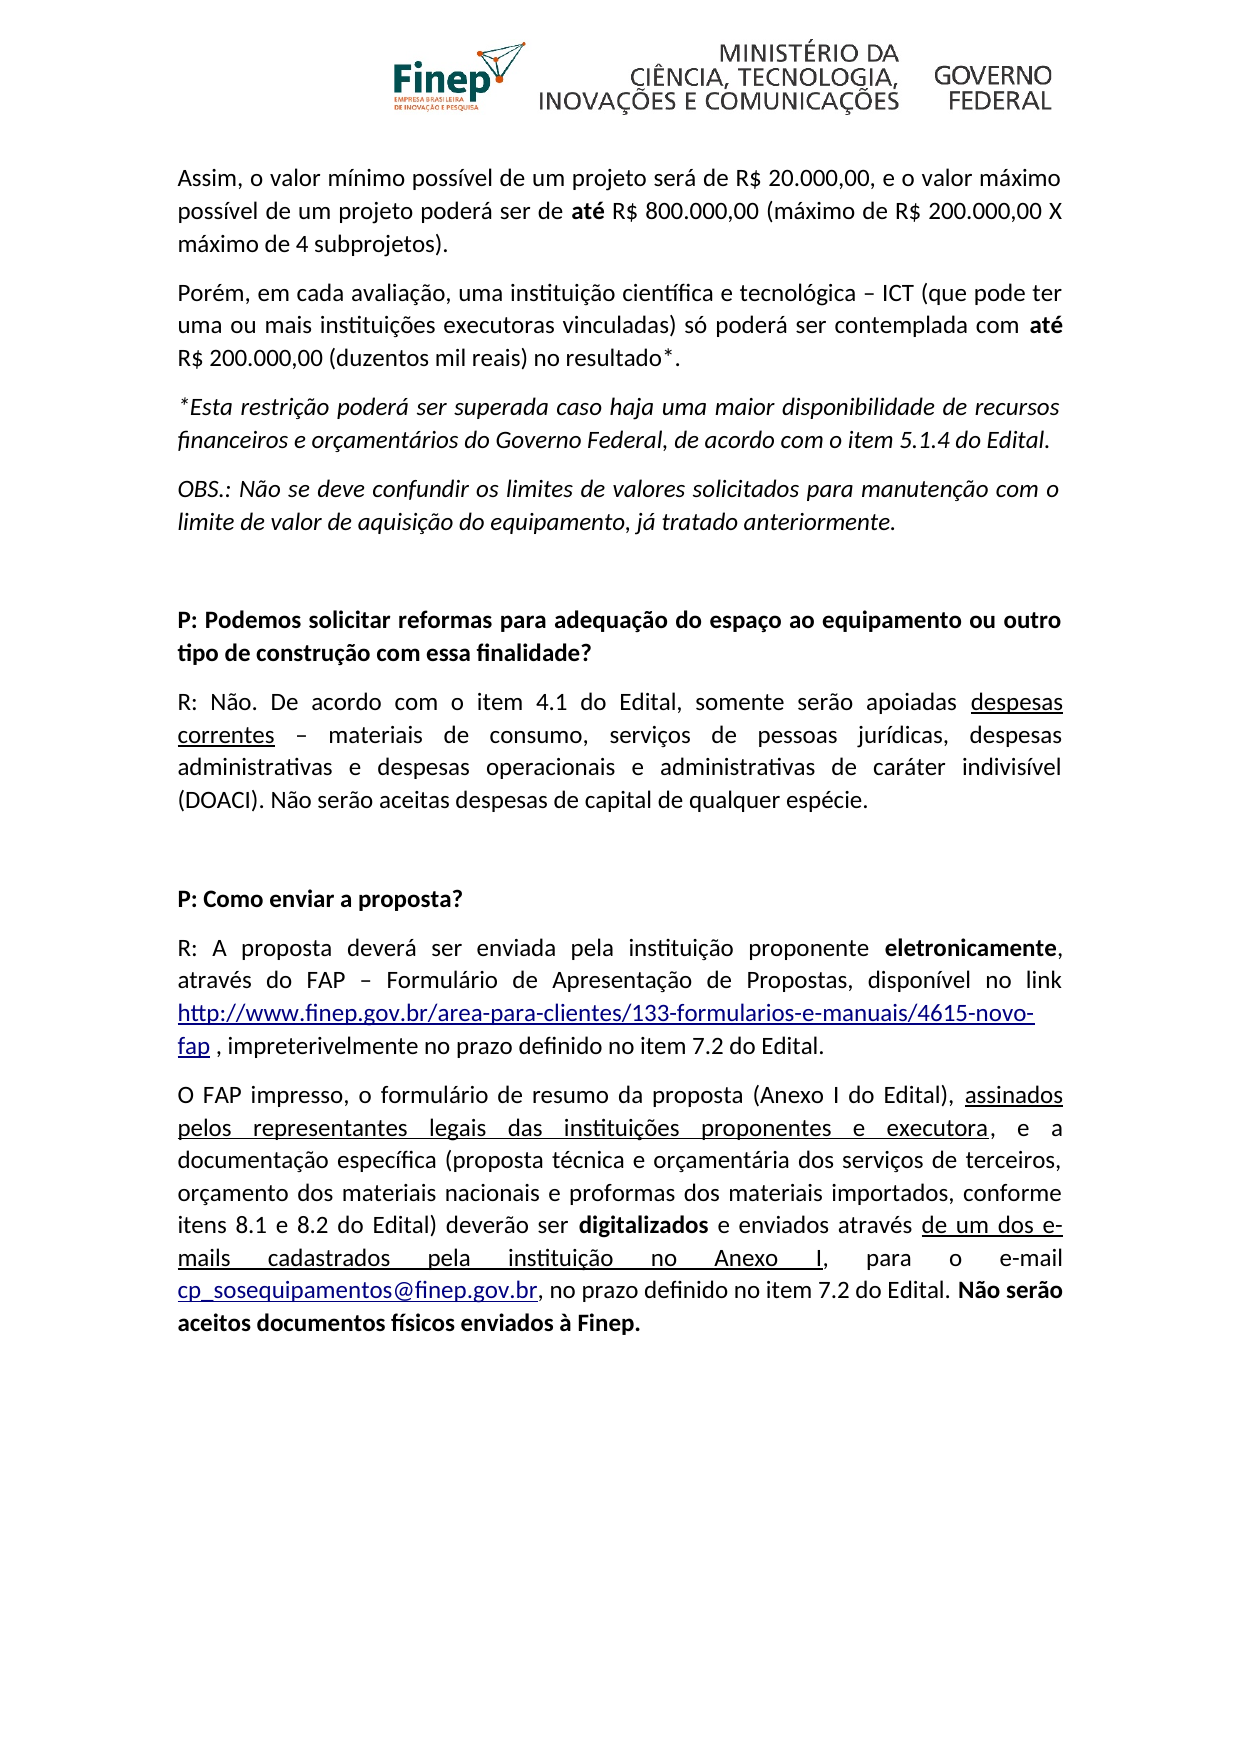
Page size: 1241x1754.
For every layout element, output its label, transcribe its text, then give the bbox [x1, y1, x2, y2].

text OBS.: Não se deve confundir os limites de valores solicitados para manutenção com o limite de valor de aquisição do equipamento, já tratado anteriormente. [177, 473, 1063, 536]
text P: Podemos solicitar reformas para adequação do espaço ao equipamento ou outro tipo de construção com essa finalidade? [177, 604, 1063, 668]
text Assim, o valor mínimo possível de um projeto será de R$ 20.000,00, e o valor máximo possível de um projeto poderá ser de até R$ 800.000,00 (máximo de R$ 200.000,00 X máximo de 4 subprojetos). [177, 162, 1063, 258]
text R: A proposta deverá ser enviada pela instituição proponente eletronicamente, através do FAP – Formulário de Apresentação de Propostas, disponível no link http://www.finep.gov.br/area-para-clientes/133-formularios-e-manuais/4615-novo-fap , impreterivelmente no prazo definido no item 7.2 do Edital. [177, 932, 1063, 1060]
text Porém, em cada avaliação, uma instituição científica e tecnológica – ICT (que pode ter uma ou mais instituições executoras vinculadas) só poderá ser contemplada com até R$ 200.000,00 (duzentos mil reais) no resultado*. [177, 277, 1063, 373]
text O FAP impresso, o formulário de resumo da proposta (Anexo I do Edital), assinados pelos representantes legais das instituições proponentes e executora, e a documentação específica (proposta técnica e orçamentária dos serviços de terceiros, orçamento dos materiais nacionais e proformas dos materiais importados, conforme itens 8.1 e 8.2 do Edital) deverão ser digitalizados e enviados através de um dos e-mails cadastrados pela instituição no Anexo I, para o e-mail cp_sosequipamentos@finep.gov.br, no prazo definido no item 7.2 do Edital. Não serão aceitos documentos físicos enviados à Finep. [177, 1079, 1063, 1338]
text R: Não. De acordo com o item 4.1 do Edital, somente serão apoiadas despesas correntes – materiais de consumo, serviços de pessoas jurídicas, despesas administrativas e despesas operacionais e administrativas de caráter indivisível (DOACI). Não serão aceitas despesas de capital de qualquer espécie. [177, 686, 1063, 815]
text P: Como enviar a proposta? [177, 883, 1063, 913]
text *Esta restrição poderá ser superada caso haja uma maior disponibilidade de recursos financeiros e orçamentários do Governo Federal, de acordo com o item 5.1.4 do Edital. [177, 391, 1063, 454]
